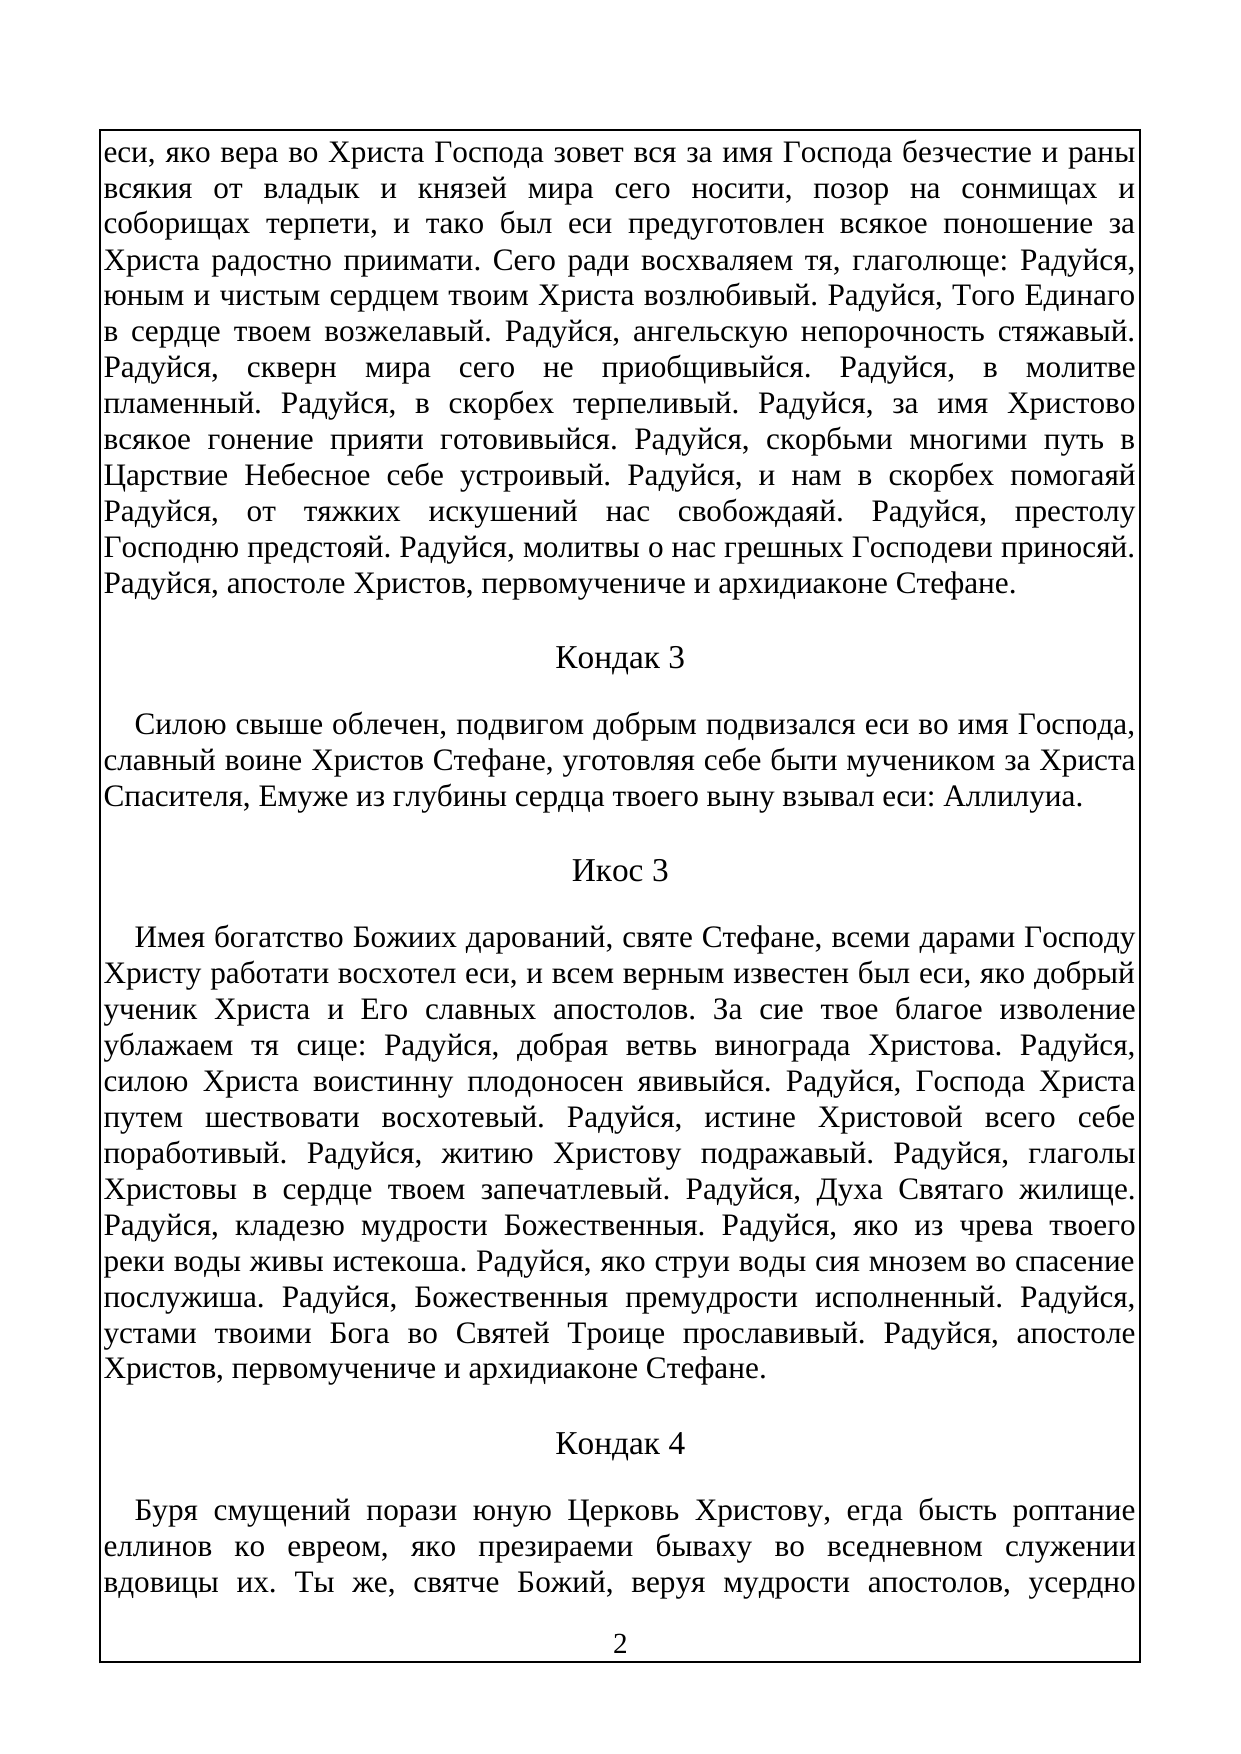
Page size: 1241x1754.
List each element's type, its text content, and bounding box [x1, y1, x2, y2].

text Буря смущений порази юную Церковь Христову, егда бысть роптание еллинов ко евреом, яко презираеми бываху во вседневном служении вдовицы их. Ты же, святче Божий, веруя мудрости апостолов, усердно [103, 1491, 1137, 1599]
text Имея богатство Божиих дарований, святе Стефане, всеми дарами Господу Христу работати восхотел еси, и всем верным известен был еси, яко добрый ученик Христа и Его славных апостолов. За сие твое благое изволение ублажаем тя сице: Радуйся, добрая ветвь винограда Христова. Радуйся, силою Христа воистинну плодоносен явивыйся. Радуйся, Господа Христа путем шествовати восхотевый. Радуйся, истине Христовой всего себе поработивый. Радуйся, житию Христову подражавый. Радуйся, глаголы Христовы в сердце твоем запечатлевый. Радуйся, Духа Святаго жилище. Радуйся, кладезю мудрости Божественныя. Радуйся, яко из чрева твоего реки воды живы истекоша. Радуйся, яко струи воды сия мнозем во спасение послужиша. Радуйся, Божественныя премудрости исполненный. Радуйся, устами твоими Бога во Святей Троице прославивый. Радуйся, апостоле Христов, первомучениче и архидиаконе Стефане. [103, 918, 1137, 1386]
text еси, яко вера во Христа Господа зовет вся за имя Господа безчестие и раны всякия от владык и князей мира сего носити, позор на сонмищах и соборищах терпети, и тако был еси предуготовлен всякое поношение за Христа радостно приимати. Сего ради восхваляем тя, глаголюще: Радуйся, юным и чистым сердцем твоим Христа возлюбивый. Радуйся, Того Единаго в сердце твоем возжелавый. Радуйся, ангельскую непорочность стяжавый. Радуйся, скверн мира сего не приобщивыйся. Радуйся, в молитве пламенный. Радуйся, в скорбех терпеливый. Радуйся, за имя Христово всякое гонение прияти готовивыйся. Радуйся, скорбьми многими путь в Царствие Небесное себе устроивый. Радуйся, и нам в скорбех помогаяй Радуйся, от тяжких искушений нас свобождаяй. Радуйся, престолу Господню предстояй. Радуйся, молитвы о нас грешных Господеви приносяй. Радуйся, апостоле Христов, первомучениче и архидиаконе Стефане. [103, 133, 1137, 600]
subtitle Кондак 4 [103, 1423, 1137, 1462]
subtitle Кондак 3 [103, 638, 1137, 676]
subtitle Икос 3 [103, 851, 1137, 889]
text Силою свыше облечен, подвигом добрым подвизался еси во имя Господа, славный воине Христов Стефане, уготовляя себе быти мучеником за Христа Спасителя, Емуже из глубины сердца твоего выну взывал еси: Аллилуиа. [103, 705, 1137, 813]
